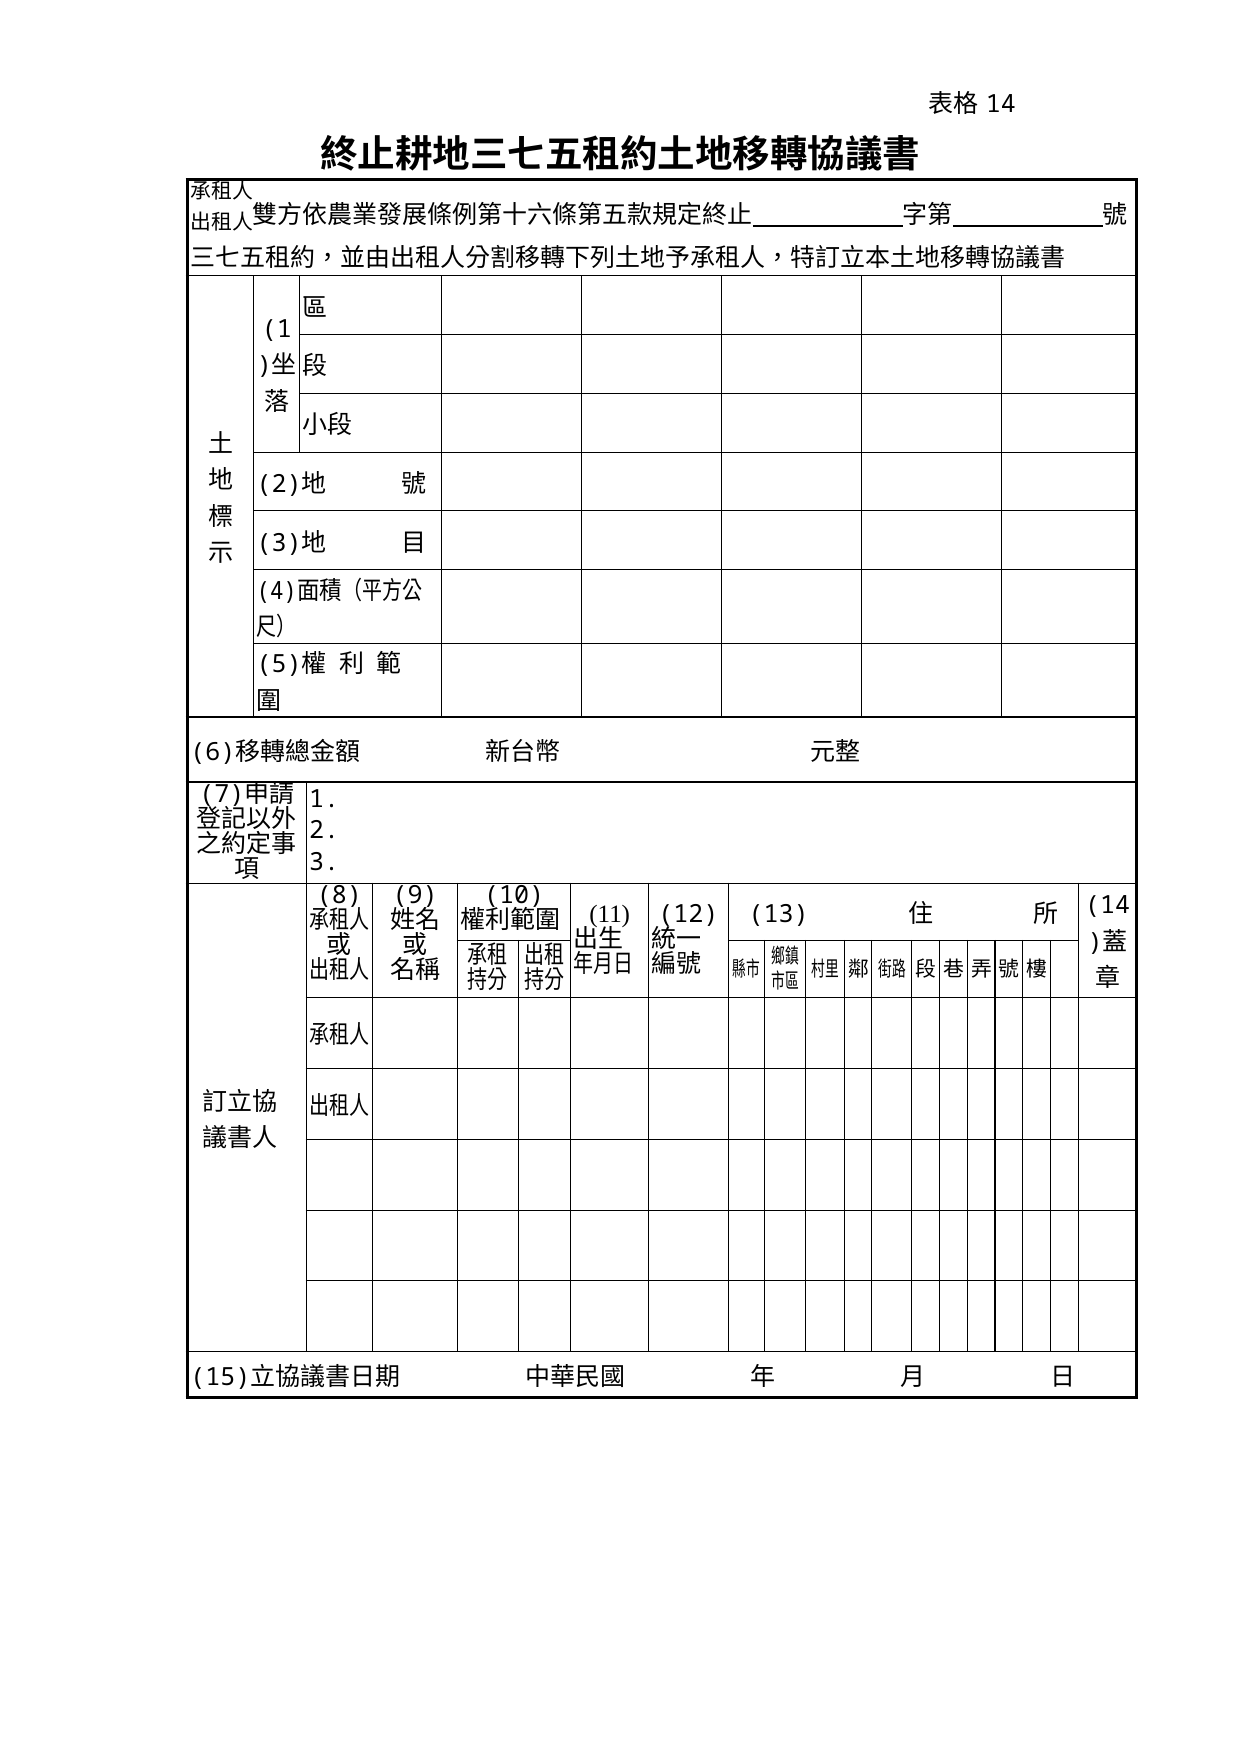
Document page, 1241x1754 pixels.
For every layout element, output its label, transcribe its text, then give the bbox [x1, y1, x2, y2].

table_cell 村里 [806, 941, 844, 997]
table_cell [373, 1211, 457, 1280]
table_cell [996, 1069, 1022, 1139]
table_cell [458, 1211, 518, 1280]
table_cell [1079, 1211, 1135, 1280]
table_cell [1051, 941, 1078, 997]
table_cell 街路 [872, 941, 911, 997]
table_cell (2)地 號 [254, 453, 441, 510]
table_cell [862, 394, 1001, 452]
table_cell [912, 1281, 939, 1351]
table_cell [458, 1140, 518, 1209]
table_cell [912, 998, 939, 1068]
table_cell [1079, 1140, 1135, 1209]
table_cell 小段 [300, 394, 441, 452]
table_cell [862, 644, 1001, 716]
table_cell [722, 335, 861, 393]
table_cell [722, 394, 861, 452]
table_cell [862, 335, 1001, 393]
table_cell [912, 1140, 939, 1209]
table_cell [729, 1281, 764, 1351]
table_cell [442, 570, 581, 643]
table_cell (1)坐落 [254, 276, 299, 452]
table_cell [1002, 644, 1135, 716]
table_cell [806, 1281, 844, 1351]
table_cell [806, 1140, 844, 1209]
table_cell [729, 1140, 764, 1209]
table_cell [307, 1211, 372, 1280]
table_cell [940, 998, 967, 1068]
table_cell 出租持分 [519, 941, 570, 997]
table_cell 出租人 [307, 1069, 372, 1139]
table_cell [519, 998, 570, 1068]
table_cell [373, 1069, 457, 1139]
table_cell [765, 1281, 805, 1351]
table_cell [996, 998, 1022, 1068]
table_cell [1002, 453, 1135, 510]
table_cell [765, 998, 805, 1068]
table_cell (7)申請登記以外之約定事項 [189, 783, 306, 882]
table_cell [845, 1211, 871, 1280]
table_cell (9) 姓名 或 名稱 [373, 884, 457, 997]
table_cell [806, 998, 844, 1068]
table_cell [1079, 1069, 1135, 1139]
table_cell [1002, 570, 1135, 643]
table_cell [373, 1281, 457, 1351]
table_cell [1002, 335, 1135, 393]
table_cell [442, 276, 581, 334]
table_cell [442, 644, 581, 716]
table_cell [765, 1211, 805, 1280]
table_cell [582, 511, 721, 569]
table_cell [582, 453, 721, 510]
table_cell [912, 1069, 939, 1139]
table_cell [649, 1140, 728, 1209]
table_cell [307, 1281, 372, 1351]
table_cell [442, 453, 581, 510]
table_cell [862, 511, 1001, 569]
table_cell [442, 394, 581, 452]
text 終止耕地三七五租約土地移轉協議書 [187, 124, 1053, 178]
table_cell [845, 1069, 871, 1139]
table_cell [1023, 998, 1050, 1068]
table_cell [968, 1281, 994, 1351]
table_cell [872, 1281, 911, 1351]
table_cell [722, 276, 861, 334]
table_cell (5)權 利 範 圍 [254, 644, 441, 716]
table_cell 承租人 [307, 998, 372, 1068]
table_cell (12) 統一 編號 [649, 884, 728, 997]
table_cell [1079, 998, 1135, 1068]
table_cell [1051, 1069, 1078, 1139]
table_cell [1051, 1281, 1078, 1351]
table_cell [571, 1140, 648, 1209]
table_cell [1051, 1140, 1078, 1209]
table_cell 土 地 標 示 [189, 276, 253, 716]
table_cell [806, 1211, 844, 1280]
table_cell [373, 998, 457, 1068]
table_cell 弄 [968, 941, 994, 997]
table_cell (10) 權利範圍 [458, 884, 570, 940]
table_header 承租人出租人雙方依農業發展條例第十六條第五款規定終止 字第 號 三七五租約，並由出租人分割移轉下列土地予承租人，特訂立本土地移轉協議書 [189, 181, 1135, 275]
table_cell [729, 1069, 764, 1139]
table_cell 訂立協議書人 [189, 884, 306, 1351]
table_cell [940, 1069, 967, 1139]
table_cell [806, 1069, 844, 1139]
table_cell [968, 1140, 994, 1209]
table_cell [765, 1140, 805, 1209]
table_cell 鄰 [845, 941, 871, 997]
table_cell [729, 998, 764, 1068]
table_cell [1002, 511, 1135, 569]
table_cell [442, 335, 581, 393]
table_cell [458, 1281, 518, 1351]
table_cell [571, 1211, 648, 1280]
table_cell [1051, 1211, 1078, 1280]
table_cell [872, 998, 911, 1068]
table_cell [722, 511, 861, 569]
table_cell [968, 1211, 994, 1280]
table_cell [1002, 394, 1135, 452]
table_cell 巷 [940, 941, 967, 997]
table_cell 1. 2. 3. [307, 783, 1135, 882]
table_cell [912, 1211, 939, 1280]
table_cell (14)蓋章 [1079, 884, 1135, 997]
table_cell [940, 1211, 967, 1280]
table_cell (15)立協議書日期 中華民國 年 月 日 [189, 1352, 1135, 1396]
table_cell [458, 998, 518, 1068]
table_cell [571, 1281, 648, 1351]
table_cell [845, 998, 871, 1068]
table_cell [1023, 1211, 1050, 1280]
table_cell [862, 570, 1001, 643]
table_cell [968, 998, 994, 1068]
table_cell [582, 276, 721, 334]
table_cell [519, 1140, 570, 1209]
table_cell [519, 1211, 570, 1280]
table_cell [571, 998, 648, 1068]
table_cell (11) 出生 年月日 [571, 884, 648, 997]
table_cell 區 [300, 276, 441, 334]
table_cell (13) 住 所 [729, 884, 1078, 940]
table_cell [722, 453, 861, 510]
table_cell [765, 1069, 805, 1139]
table_cell [996, 1211, 1022, 1280]
table_cell [1079, 1281, 1135, 1351]
table_cell [845, 1140, 871, 1209]
table_cell 號 [996, 941, 1022, 997]
table_cell [1023, 1281, 1050, 1351]
table_cell [649, 1069, 728, 1139]
table_cell [996, 1281, 1022, 1351]
table_cell [649, 1281, 728, 1351]
table_cell [307, 1140, 372, 1209]
table_cell [968, 1069, 994, 1139]
table_cell 樓 [1023, 941, 1050, 997]
table_cell [649, 1211, 728, 1280]
table_cell [458, 1069, 518, 1139]
table_cell [872, 1069, 911, 1139]
table_cell 縣市 [729, 941, 764, 997]
table_cell (4)面積（平方公尺） [254, 570, 441, 643]
table_cell [582, 644, 721, 716]
table_cell 鄉鎮 市區 [765, 941, 805, 997]
table_cell 段 [300, 335, 441, 393]
table_cell [519, 1281, 570, 1351]
table_cell (3)地 目 [254, 511, 441, 569]
table_cell (8) 承租人或 出租人 [307, 884, 372, 997]
table_cell [519, 1069, 570, 1139]
table_cell [845, 1281, 871, 1351]
table_cell [722, 644, 861, 716]
table_cell [862, 276, 1001, 334]
table_cell 段 [912, 941, 939, 997]
table_cell (6)移轉總金額 新台幣 元整 [189, 718, 1135, 781]
table_cell [872, 1140, 911, 1209]
table_cell [442, 511, 581, 569]
table_cell [722, 570, 861, 643]
table_cell 承租持分 [458, 941, 518, 997]
table_cell [729, 1211, 764, 1280]
table_cell [582, 335, 721, 393]
table_cell [872, 1211, 911, 1280]
table_cell [1002, 276, 1135, 334]
table_cell [1051, 998, 1078, 1068]
table_cell [582, 394, 721, 452]
table_cell [1023, 1140, 1050, 1209]
table_cell [571, 1069, 648, 1139]
table_cell [996, 1140, 1022, 1209]
table_cell [649, 998, 728, 1068]
table_cell [940, 1140, 967, 1209]
table_cell [862, 453, 1001, 510]
table_cell [940, 1281, 967, 1351]
table_cell [582, 570, 721, 643]
table_cell [373, 1140, 457, 1209]
table_cell [1023, 1069, 1050, 1139]
